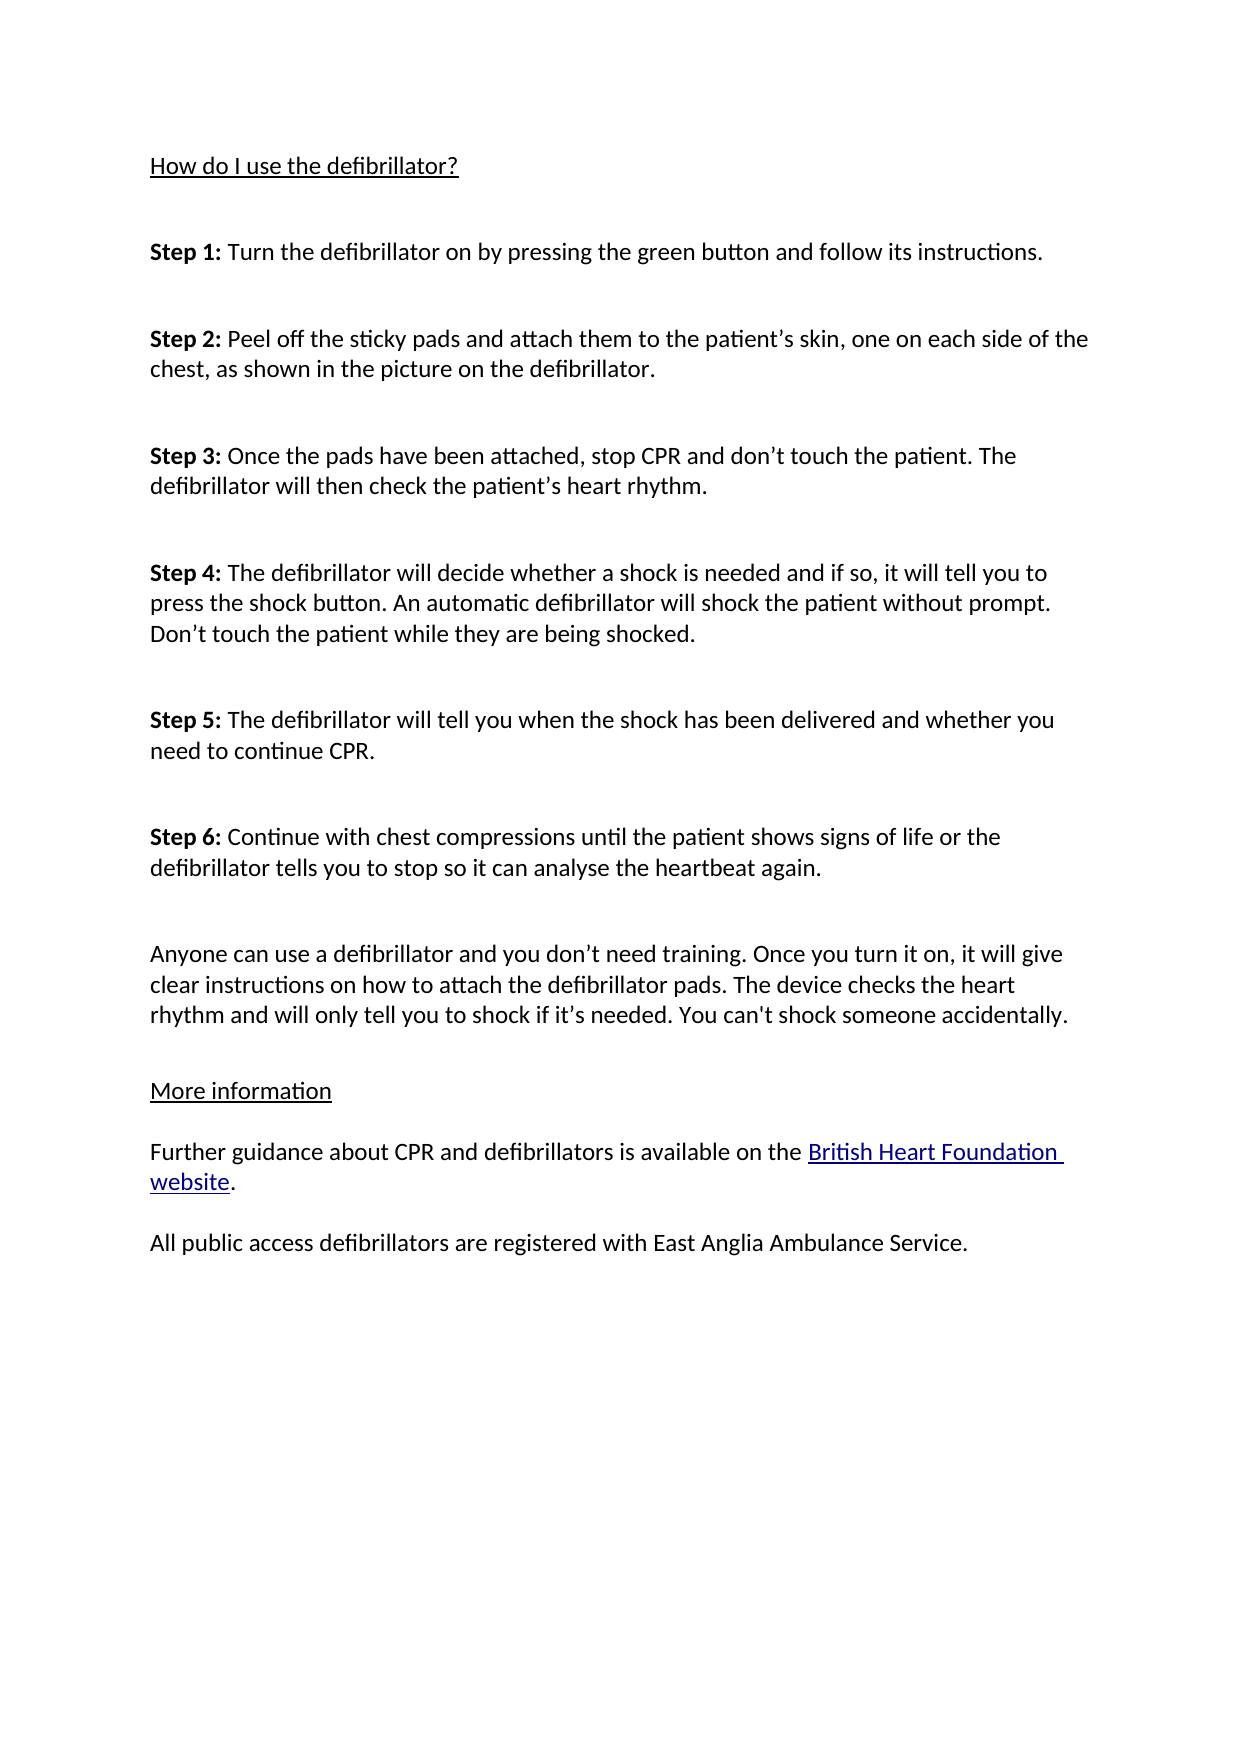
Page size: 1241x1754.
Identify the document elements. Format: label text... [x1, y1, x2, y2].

text Step 6: Continue with chest compressions until the patient shows signs of life or the defibrillator tells you to stop so it can analyse the heartbeat again. [150, 821, 1090, 882]
text Further guidance about CPR and defibrillators is available on the British Heart Foundation website. [150, 1136, 1090, 1197]
text Step 2: Peel off the sticky pads and attach them to the patient’s skin, one on each side of the chest, as shown in the picture on the defibrillator. [150, 323, 1090, 384]
text More information [150, 1075, 1090, 1105]
text Step 3: Once the pads have been attached, stop CPR and don’t touch the patient. The defibrillator will then check the patient’s heart rhythm. [150, 440, 1090, 501]
text Anyone can use a defibrillator and you don’t need training. Once you turn it on, it will give clear instructions on how to attach the defibrillator pads. The device checks the heart rhythm and will only tell you to shock if it’s needed. You can't shock someone accidentally. [150, 938, 1090, 1030]
text Step 1: Turn the defibrillator on by pressing the green button and follow its instructions. [150, 236, 1090, 267]
text Step 4: The defibrillator will decide whether a shock is needed and if so, it will tell you to press the shock button. An automatic defibrillator will shock the patient without prompt. Don’t touch the patient while they are being shocked. [150, 557, 1090, 648]
text How do I use the defibrillator? [150, 150, 1090, 181]
text Step 5: The defibrillator will tell you when the shock has been delivered and whether you need to continue CPR. [150, 704, 1090, 765]
text All public access defibrillators are registered with East Anglia Ambulance Service. [150, 1227, 1090, 1258]
